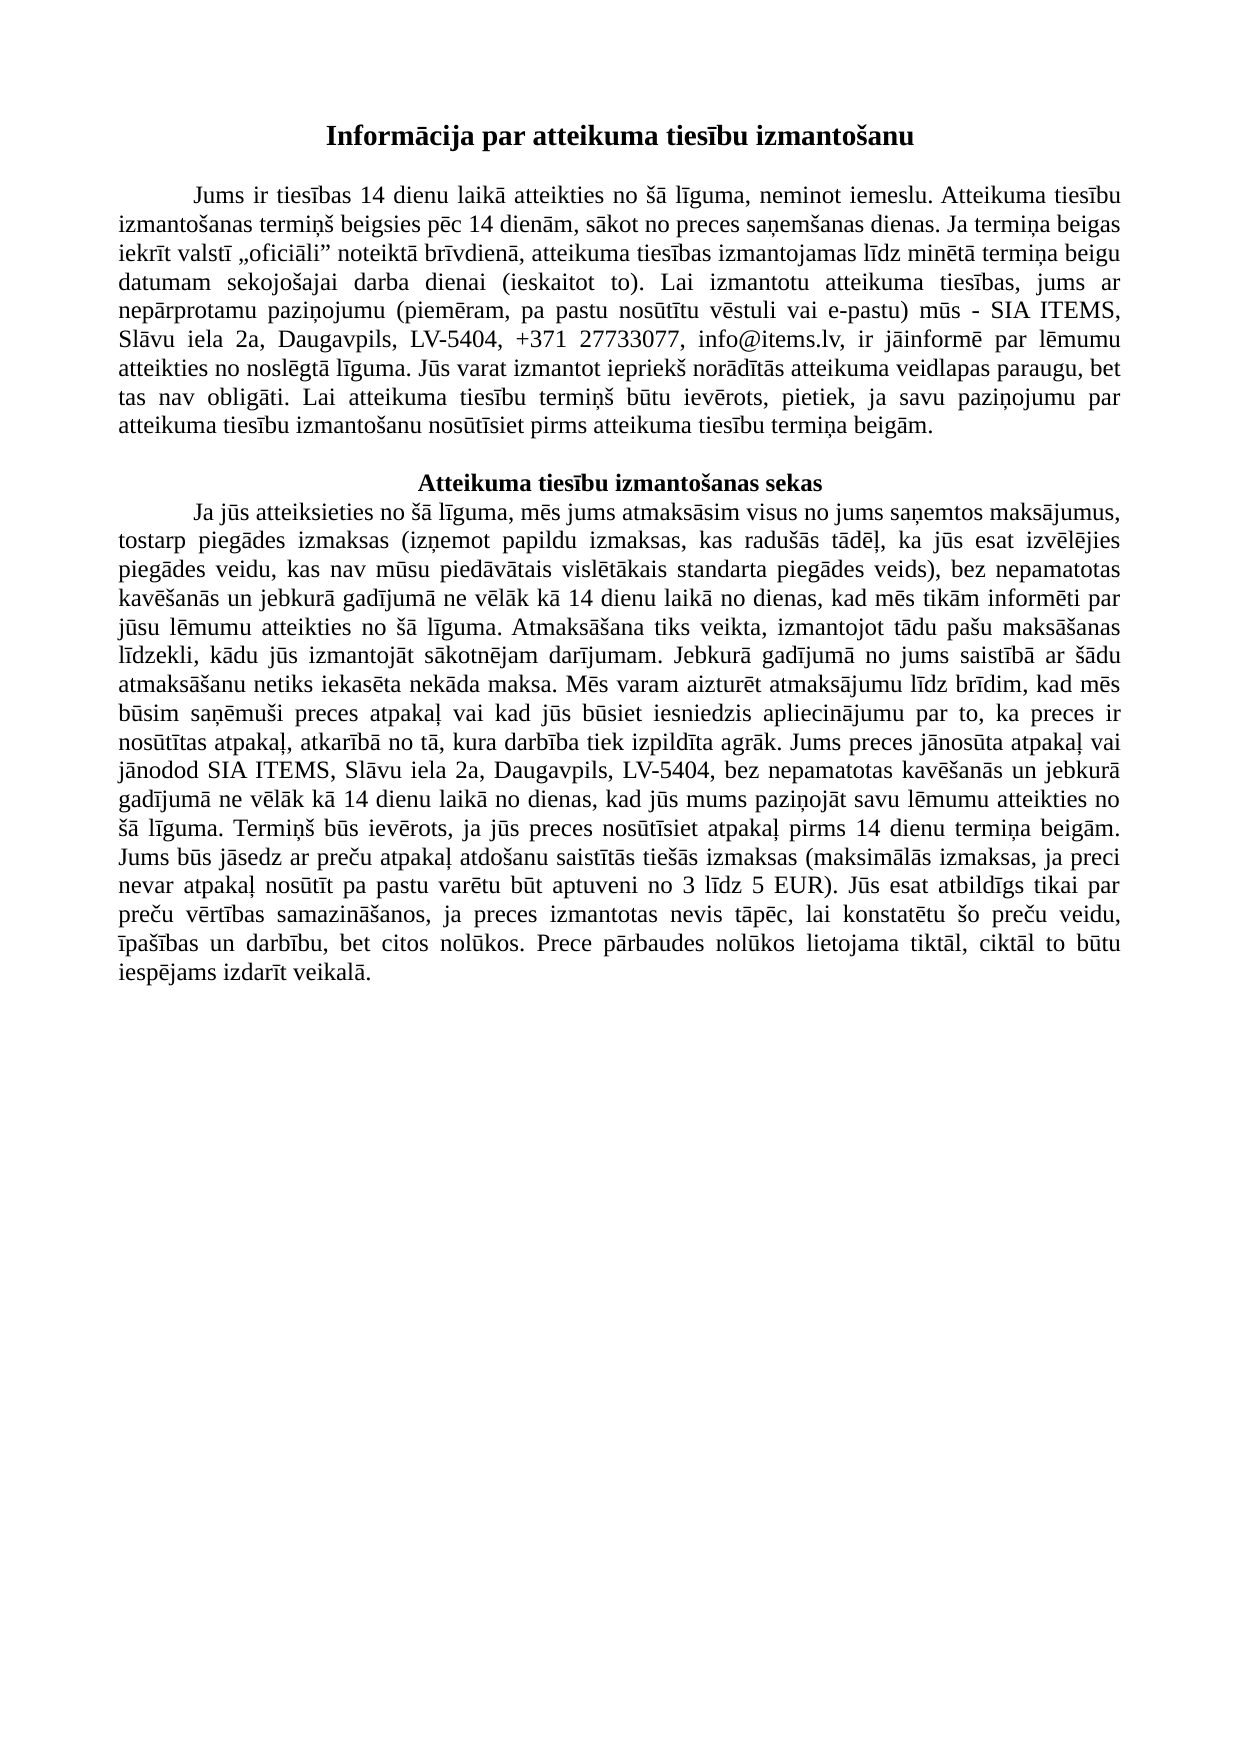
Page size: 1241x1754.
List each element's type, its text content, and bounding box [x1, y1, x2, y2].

text Ja jūs atteiksieties no šā līguma, mēs jums atmaksāsim visus no jums saņemtos maksājumus, tostarp piegādes izmaksas (izņemot papildu izmaksas, kas radušās tādēļ, ka jūs esat izvēlējies piegādes veidu, kas nav mūsu piedāvātais vislētākais standarta piegādes veids), bez nepamatotas kavēšanās un jebkurā gadījumā ne vēlāk kā 14 dienu laikā no dienas, kad mēs tikām informēti par jūsu lēmumu atteikties no šā līguma. Atmaksāšana tiks veikta, izmantojot tādu pašu maksāšanas līdzekli, kādu jūs izmantojāt sākotnējam darījumam. Jebkurā gadījumā no jums saistībā ar šādu atmaksāšanu netiks iekasēta nekāda maksa. Mēs varam aizturēt atmaksājumu līdz brīdim, kad mēs būsim saņēmuši preces atpakaļ vai kad jūs būsiet iesniedzis apliecinājumu par to, ka preces ir nosūtītas atpakaļ, atkarībā no tā, kura darbība tiek izpildīta agrāk. Jums preces jānosūta atpakaļ vai jānodod SIA ITEMS, Slāvu iela 2a, Daugavpils, LV-5404, bez nepamatotas kavēšanās un jebkurā gadījumā ne vēlāk kā 14 dienu laikā no dienas, kad jūs mums paziņojāt savu lēmumu atteikties no šā līguma. Termiņš būs ievērots, ja jūs preces nosūtīsiet atpakaļ pirms 14 dienu termiņa beigām. Jums būs jāsedz ar preču atpakaļ atdošanu saistītās tiešās izmaksas (maksimālās izmaksas, ja preci nevar atpakaļ nosūtīt pa pastu varētu būt aptuveni no 3 līdz 5 EUR). Jūs esat atbildīgs tikai par preču vērtības samazināšanos, ja preces izmantotas nevis tāpēc, lai konstatētu šo preču veidu, īpašības un darbību, bet citos nolūkos. Prece pārbaudes nolūkos lietojama tiktāl, ciktāl to būtu iespējams izdarīt veikalā. [118, 497, 1122, 985]
text Atteikuma tiesību izmantošanas sekas [118, 468, 1122, 497]
text Informācija par atteikuma tiesību izmantošanu [118, 118, 1122, 152]
text Jums ir tiesības 14 dienu laikā atteikties no šā līguma, neminot iemeslu. Atteikuma tiesību izmantošanas termiņš beigsies pēc 14 dienām, sākot no preces saņemšanas dienas. Ja termiņa beigas iekrīt valstī „oficiāli” noteiktā brīvdienā, atteikuma tiesības izmantojamas līdz minētā termiņa beigu datumam sekojošajai darba dienai (ieskaitot to). Lai izmantotu atteikuma tiesības, jums ar nepārprotamu paziņojumu (piemēram, pa pastu nosūtītu vēstuli vai e-pastu) mūs - SIA ITEMS, Slāvu iela 2a, Daugavpils, LV-5404, +371 27733077, info@items.lv, ir jāinformē par lēmumu atteikties no noslēgtā līguma. Jūs varat izmantot iepriekš norādītās atteikuma veidlapas paraugu, bet tas nav obligāti. Lai atteikuma tiesību termiņš būtu ievērots, pietiek, ja savu paziņojumu par atteikuma tiesību izmantošanu nosūtīsiet pirms atteikuma tiesību termiņa beigām. [118, 180, 1122, 439]
